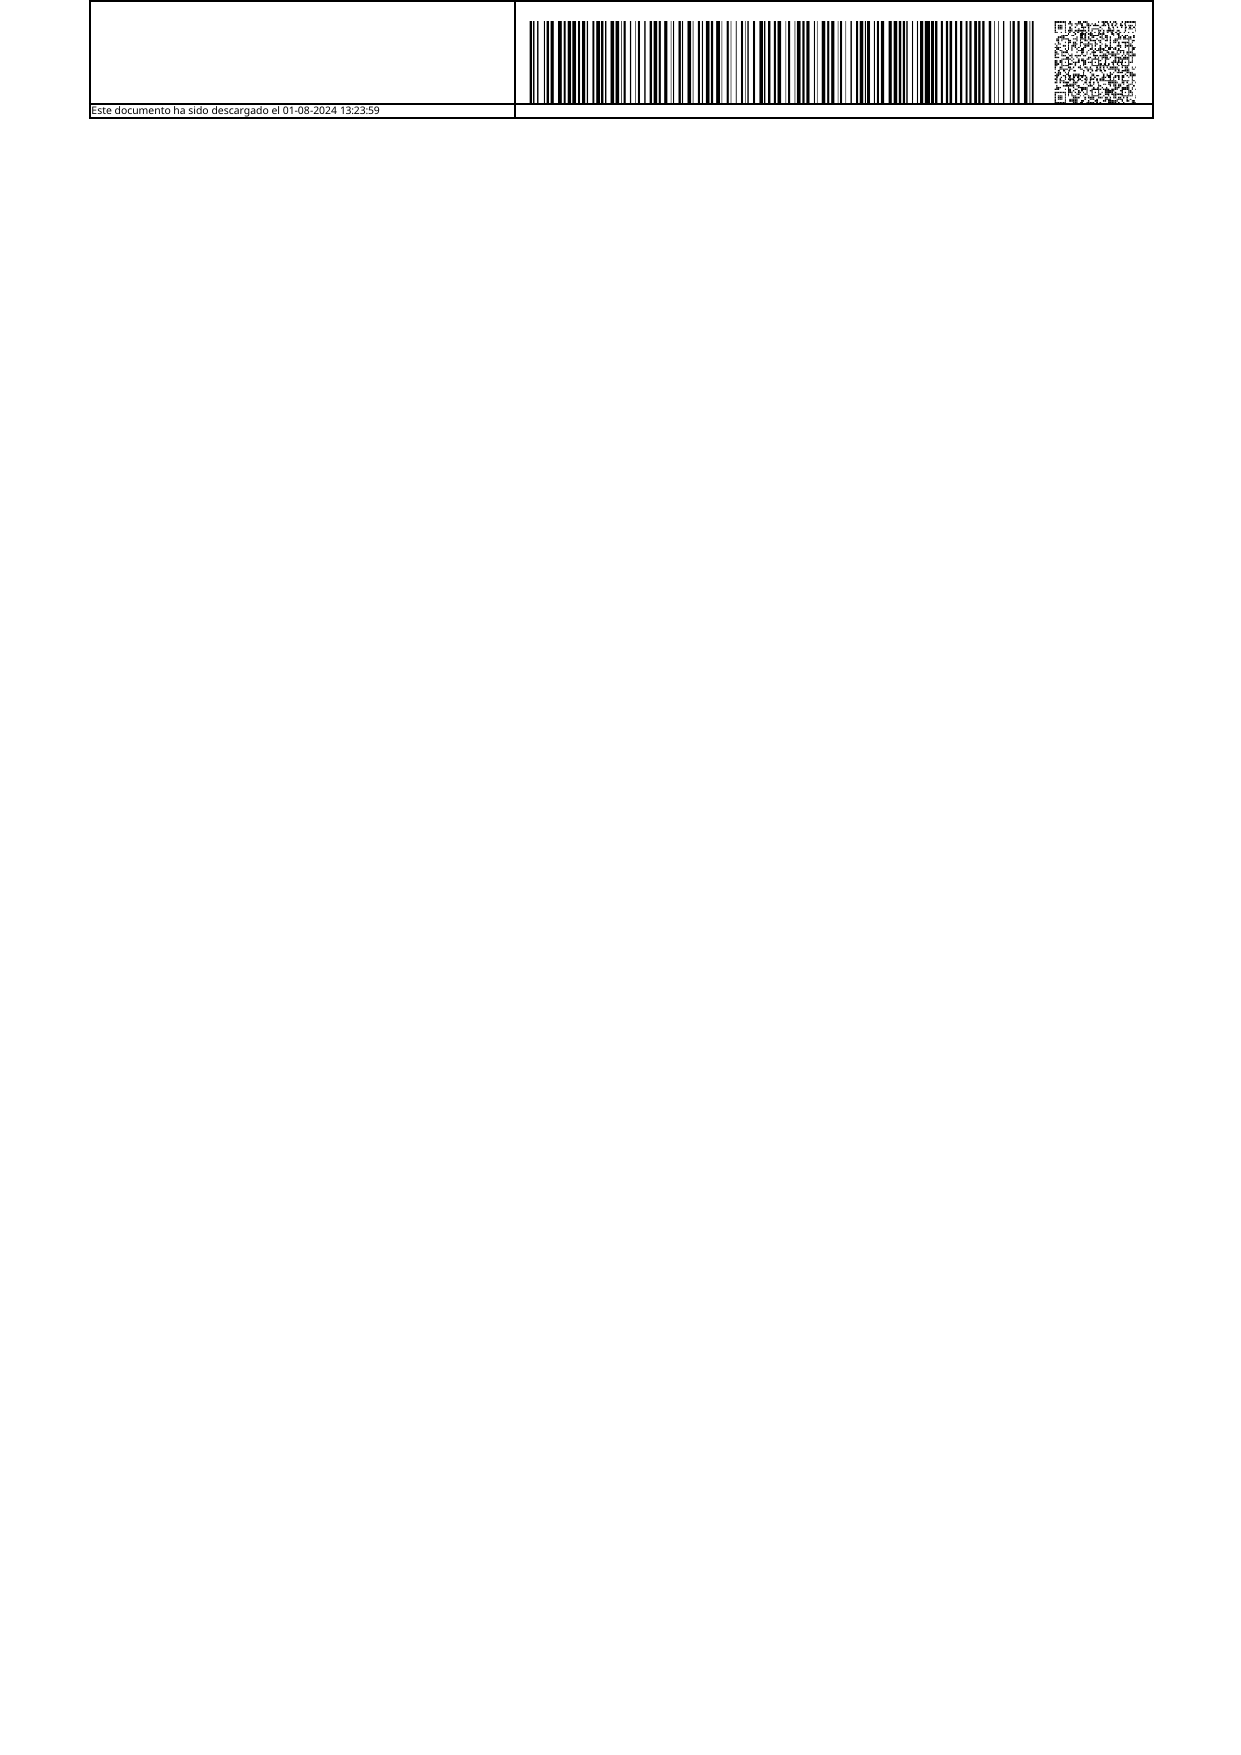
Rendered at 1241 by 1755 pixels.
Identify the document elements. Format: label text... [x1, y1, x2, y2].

table_cell [1068, 44, 1077, 61]
table_cell [516, 2, 1152, 103]
table_cell [91, 2, 514, 103]
table_cell [1123, 75, 1131, 83]
table_cell [1102, 27, 1117, 48]
table_cell [1120, 44, 1128, 54]
table_cell [1077, 55, 1087, 69]
table_cell [1070, 67, 1083, 75]
table_cell [1107, 57, 1114, 66]
table_cell Este documento ha sido descargado el 01-08-2024 13:23:59 [91, 105, 514, 117]
table_cell [1078, 81, 1087, 86]
table_cell [1085, 69, 1091, 81]
table_cell [516, 105, 1152, 117]
